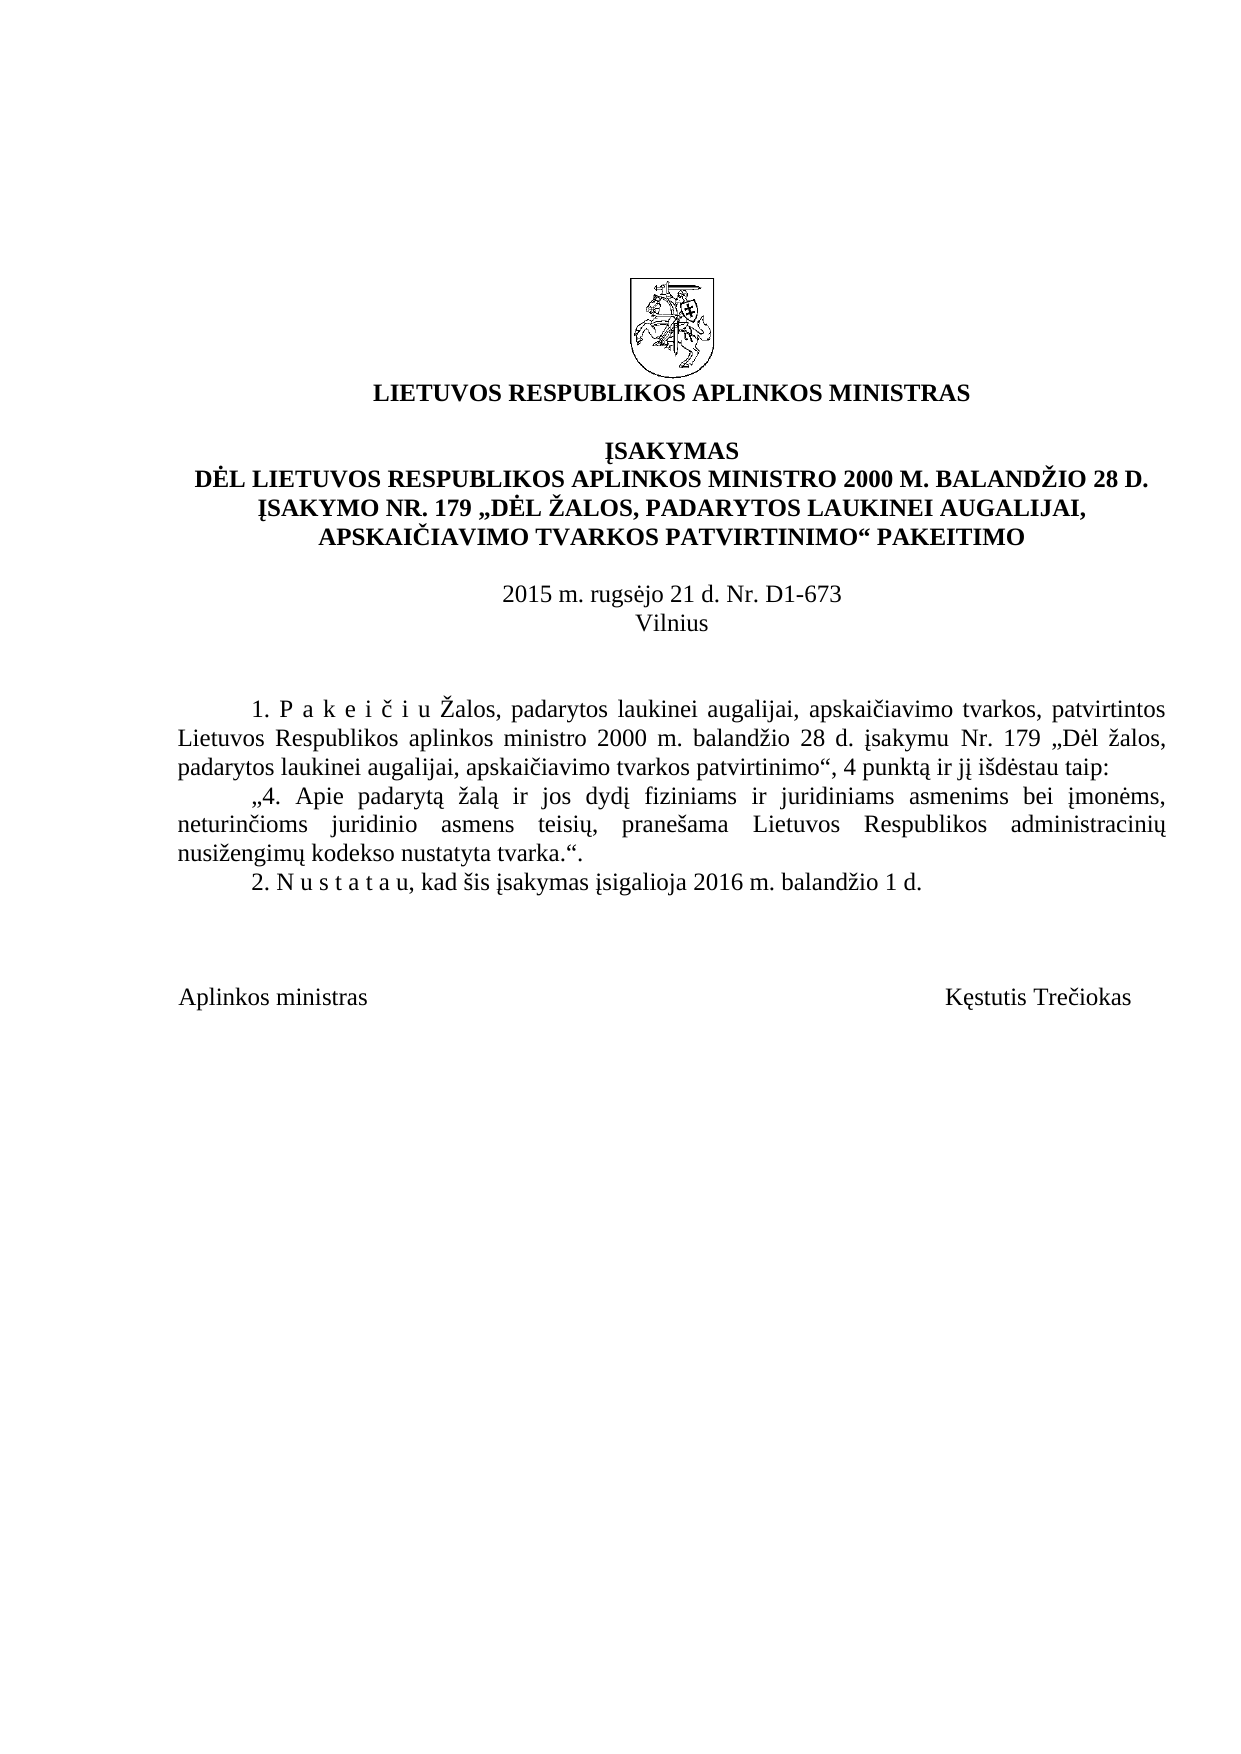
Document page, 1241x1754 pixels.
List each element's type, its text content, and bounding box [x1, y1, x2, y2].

text Aplinkos ministras Kęstutis Trečiokas [178, 982, 1163, 1011]
text „4. Apie padarytą žalą ir jos dydį fiziniams ir juridiniams asmenims bei įmonėms, neturinčioms juridinio asmens teisių, pranešama Lietuvos Respublikos administracinių nusižengimų kodekso nustatyta tvarka.“. [177, 781, 1166, 867]
text Vilnius [177, 608, 1166, 637]
text LIETUVOS RESPUBLIKOS APLINKOS MINISTRAS [177, 378, 1166, 407]
text 1. P a k e i č i u Žalos, padarytos laukinei augalijai, apskaičiavimo tvarkos, patvirtintos Lietuvos Respublikos aplinkos ministro 2000 m. balandžio 28 d. įsakymu Nr. 179 „Dėl žalos, padarytos laukinei augalijai, apskaičiavimo tvarkos patvirtinimo“, 4 punktą ir jį išdėstau taip: [177, 694, 1166, 781]
text 2. N u s t a t a u, kad šis įsakymas įsigalioja 2016 m. balandžio 1 d. [177, 867, 1166, 896]
text DĖL LIETUVOS RESPUBLIKOS APLINKOS MINISTRO 2000 M. BALANDŽIO 28 D. ĮSAKYMO NR. 179 „DĖL ŽALOS, PADARYTOS LAUKINEI AUGALIJAI, APSKAIČIAVIMO TVARKOS PATVIRTINIMO“ PAKEITIMO [177, 464, 1166, 551]
text ĮSAKYMAS [177, 436, 1166, 464]
text 2015 m. rugsėjo 21 d. Nr. D1-673 [177, 579, 1166, 608]
